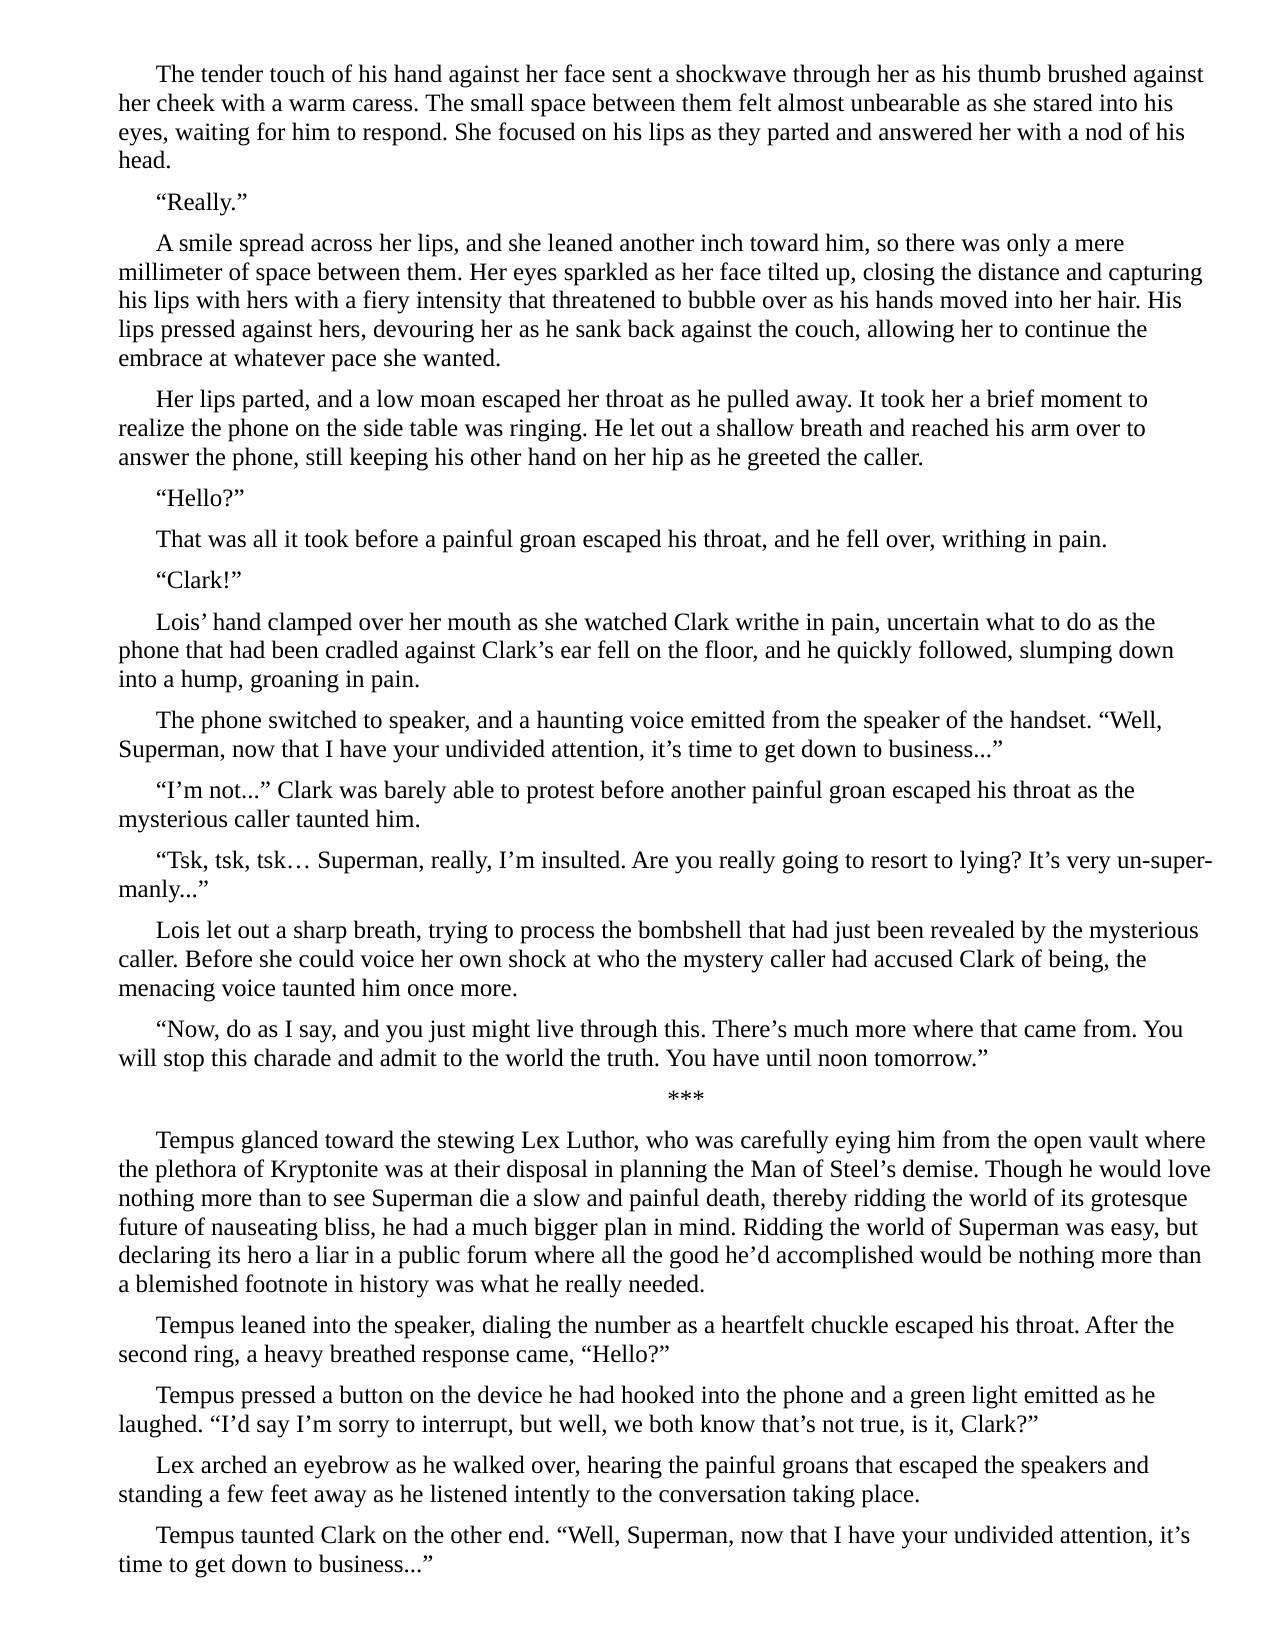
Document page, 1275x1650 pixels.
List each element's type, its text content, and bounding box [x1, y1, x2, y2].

text That was all it took before a painful groan escaped his throat, and he fell over, writhing in pain. [118, 524, 1216, 553]
text Lois’ hand clamped over her mouth as she watched Clark writhe in pain, uncertain what to do as the phone that had been cradled against Clark’s ear fell on the floor, and he quickly followed, slumping down into a hump, groaning in pain. [118, 607, 1216, 693]
text “Tsk, tsk, tsk… Superman, really, I’m insulted. Are you really going to resort to lying? It’s very un-super-manly...” [118, 845, 1216, 903]
text Lex arched an eyebrow as he walked over, hearing the painful groans that escaped the speakers and standing a few feet away as he listened intently to the conversation taking place. [118, 1450, 1216, 1508]
text A smile spread across her lips, and she leaned another inch toward him, so there was only a mere millimeter of space between them. Her eyes sparkled as her face tilted up, closing the distance and capturing his lips with hers with a fiery intensity that threatened to bubble over as his hands moved into her hair. His lips pressed against hers, devouring her as he sank back against the couch, allowing her to continue the embrace at whatever pace she wanted. [118, 228, 1216, 372]
text The phone switched to speaker, and a haunting voice emitted from the speaker of the handset. “Well, Superman, now that I have your undivided attention, it’s time to get down to business...” [118, 705, 1216, 763]
text “Hello?” [118, 483, 1216, 512]
text The tender touch of his hand against her face sent a shockwave through her as his thumb brushed against her cheek with a warm caress. The small space between them felt almost unbearable as she stared into his eyes, waiting for him to respond. She focused on his lips as they parted and answered her with a nod of his head. [118, 59, 1216, 174]
text Tempus leaned into the speaker, dialing the number as a heartfelt chuckle escaped his throat. After the second ring, a heavy breathed response came, “Hello?” [118, 1310, 1216, 1368]
text “Clark!” [118, 565, 1216, 594]
text “Now, do as I say, and you just might live through this. There’s much more where that came from. You will stop this charade and admit to the world the truth. You have until noon tomorrow.” [118, 1014, 1216, 1072]
text Her lips parted, and a low moan escaped her throat as he pulled away. It took her a brief moment to realize the phone on the side table was ringing. He let out a shallow breath and reached his arm over to answer the phone, still keeping his other hand on her hip as he greeted the caller. [118, 384, 1216, 470]
text Tempus pressed a button on the device he had hooked into the phone and a green light emitted as he laughed. “I’d say I’m sorry to interrupt, but well, we both know that’s not true, is it, Clark?” [118, 1380, 1216, 1438]
text “Really.” [118, 187, 1216, 215]
text *** [118, 1084, 1216, 1113]
text Tempus glanced toward the stewing Lex Luthor, who was carefully eying him from the open vault where the plethora of Kryptonite was at their disposal in planning the Man of Steel’s demise. Though he would love nothing more than to see Superman die a slow and painful death, thereby ridding the world of its grotesque future of nauseating bliss, he had a much bigger plan in mind. Ridding the world of Superman was easy, but declaring its hero a liar in a public forum where all the good he’d accomplished would be nothing more than a blemished footnote in history was what he really needed. [118, 1125, 1216, 1298]
text Lois let out a sharp breath, trying to process the bombshell that had just been revealed by the mysterious caller. Before she could voice her own shock at who the mystery caller had accused Clark of being, the menacing voice taunted him once more. [118, 915, 1216, 1002]
text Tempus taunted Clark on the other end. “Well, Superman, now that I have your undivided attention, it’s time to get down to business...” [118, 1520, 1216, 1578]
text “I’m not...” Clark was barely able to protest before another painful groan escaped his throat as the mysterious caller taunted him. [118, 775, 1216, 833]
